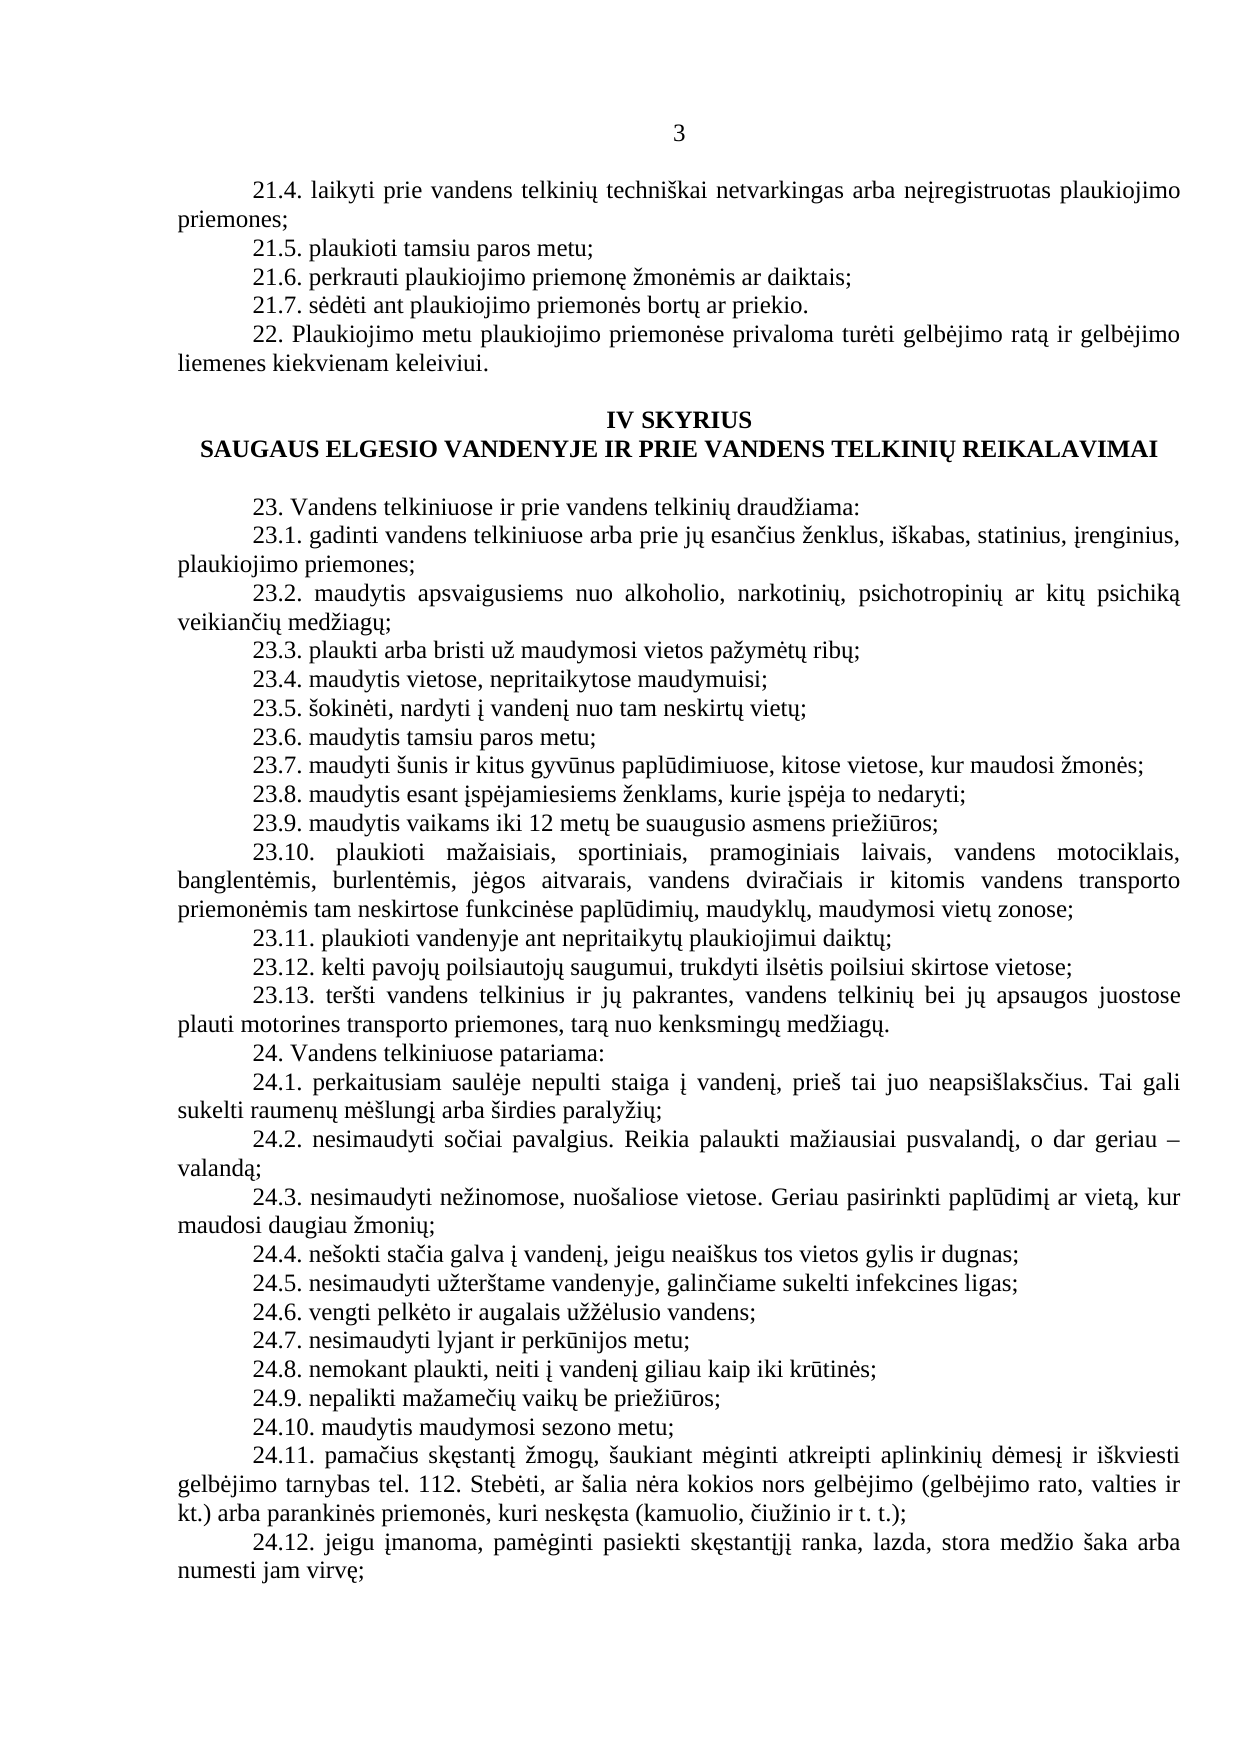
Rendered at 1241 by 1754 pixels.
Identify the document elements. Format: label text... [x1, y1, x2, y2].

text 24.7. nesimaudyti lyjant ir perkūnijos metu; [177, 1326, 1181, 1354]
text 21.7. sėdėti ant plaukiojimo priemonės bortų ar priekio. [177, 291, 1181, 319]
text 24.4. nešokti stačia galva į vandenį, jeigu neaiškus tos vietos gylis ir dugnas; [177, 1239, 1181, 1268]
text 24.12. jeigu įmanoma, pamėginti pasiekti skęstantįjį ranka, lazda, stora medžio šaka arba numesti jam virvę; [177, 1527, 1181, 1584]
text 23.3. plaukti arba bristi už maudymosi vietos pažymėtų ribų; [177, 636, 1181, 664]
text 23.4. maudytis vietose, nepritaikytose maudymuisi; [177, 664, 1181, 693]
text 23.13. teršti vandens telkinius ir jų pakrantes, vandens telkinių bei jų apsaugos juostose plauti motorines transporto priemones, tarą nuo kenksmingų medžiagų. [177, 981, 1181, 1038]
text 24.9. nepalikti mažamečių vaikų be priežiūros; [177, 1383, 1181, 1412]
text 21.5. plaukioti tamsiu paros metu; [177, 233, 1181, 262]
text 23.8. maudytis esant įspėjamiesiems ženklams, kurie įspėja to nedaryti; [177, 779, 1181, 808]
text SAUGAUS ELGESIO VANDENYJE IR PRIE VANDENS TELKINIŲ REIKALAVIMAI [177, 434, 1181, 463]
text 24.11. pamačius skęstantį žmogų, šaukiant mėginti atkreipti aplinkinių dėmesį ir iškviesti gelbėjimo tarnybas tel. 112. Stebėti, ar šalia nėra kokios nors gelbėjimo (gelbėjimo rato, valties ir kt.) arba parankinės priemonės, kuri neskęsta (kamuolio, čiužinio ir t. t.); [177, 1441, 1181, 1527]
text 23.12. kelti pavojų poilsiautojų saugumui, trukdyti ilsėtis poilsiui skirtose vietose; [177, 952, 1181, 981]
text 22. Plaukiojimo metu plaukiojimo priemonėse privaloma turėti gelbėjimo ratą ir gelbėjimo liemenes kiekvienam keleiviui. [177, 319, 1181, 377]
text 23.9. maudytis vaikams iki 12 metų be suaugusio asmens priežiūros; [177, 808, 1181, 837]
text 23.10. plaukioti mažaisiais, sportiniais, pramoginiais laivais, vandens motociklais, banglentėmis, burlentėmis, jėgos aitvarais, vandens dviračiais ir kitomis vandens transporto priemonėmis tam neskirtose funkcinėse paplūdimių, maudyklų, maudymosi vietų zonose; [177, 837, 1181, 923]
text 24.8. nemokant plaukti, neiti į vandenį giliau kaip iki krūtinės; [177, 1354, 1181, 1383]
text IV SKYRIUS [177, 406, 1181, 434]
text 23.5. šokinėti, nardyti į vandenį nuo tam neskirtų vietų; [177, 693, 1181, 722]
text 24.2. nesimaudyti sočiai pavalgius. Reikia palaukti mažiausiai pusvalandį, o dar geriau – valandą; [177, 1124, 1181, 1182]
text 24. Vandens telkiniuose patariama: [177, 1038, 1181, 1067]
text 24.10. maudytis maudymosi sezono metu; [177, 1412, 1181, 1441]
text 23.11. plaukioti vandenyje ant nepritaikytų plaukiojimui daiktų; [177, 923, 1181, 952]
text 23.6. maudytis tamsiu paros metu; [177, 722, 1181, 751]
text 21.6. perkrauti plaukiojimo priemonę žmonėmis ar daiktais; [177, 262, 1181, 291]
text 23.1. gadinti vandens telkiniuose arba prie jų esančius ženklus, iškabas, statinius, įrenginius, plaukiojimo priemones; [177, 521, 1181, 578]
text 24.5. nesimaudyti užterštame vandenyje, galinčiame sukelti infekcines ligas; [177, 1268, 1181, 1297]
text 24.1. perkaitusiam saulėje nepulti staiga į vandenį, prieš tai juo neapsišlaksčius. Tai gali sukelti raumenų mėšlungį arba širdies paralyžių; [177, 1067, 1181, 1124]
text 23. Vandens telkiniuose ir prie vandens telkinių draudžiama: [177, 492, 1181, 521]
text 24.3. nesimaudyti nežinomose, nuošaliose vietose. Geriau pasirinkti paplūdimį ar vietą, kur maudosi daugiau žmonių; [177, 1182, 1181, 1239]
text 21.4. laikyti prie vandens telkinių techniškai netvarkingas arba neįregistruotas plaukiojimo priemones; [177, 176, 1181, 233]
text 23.7. maudyti šunis ir kitus gyvūnus paplūdimiuose, kitose vietose, kur maudosi žmonės; [177, 751, 1181, 779]
text 24.6. vengti pelkėto ir augalais užžėlusio vandens; [177, 1297, 1181, 1326]
text 23.2. maudytis apsvaigusiems nuo alkoholio, narkotinių, psichotropinių ar kitų psichiką veikiančių medžiagų; [177, 578, 1181, 636]
